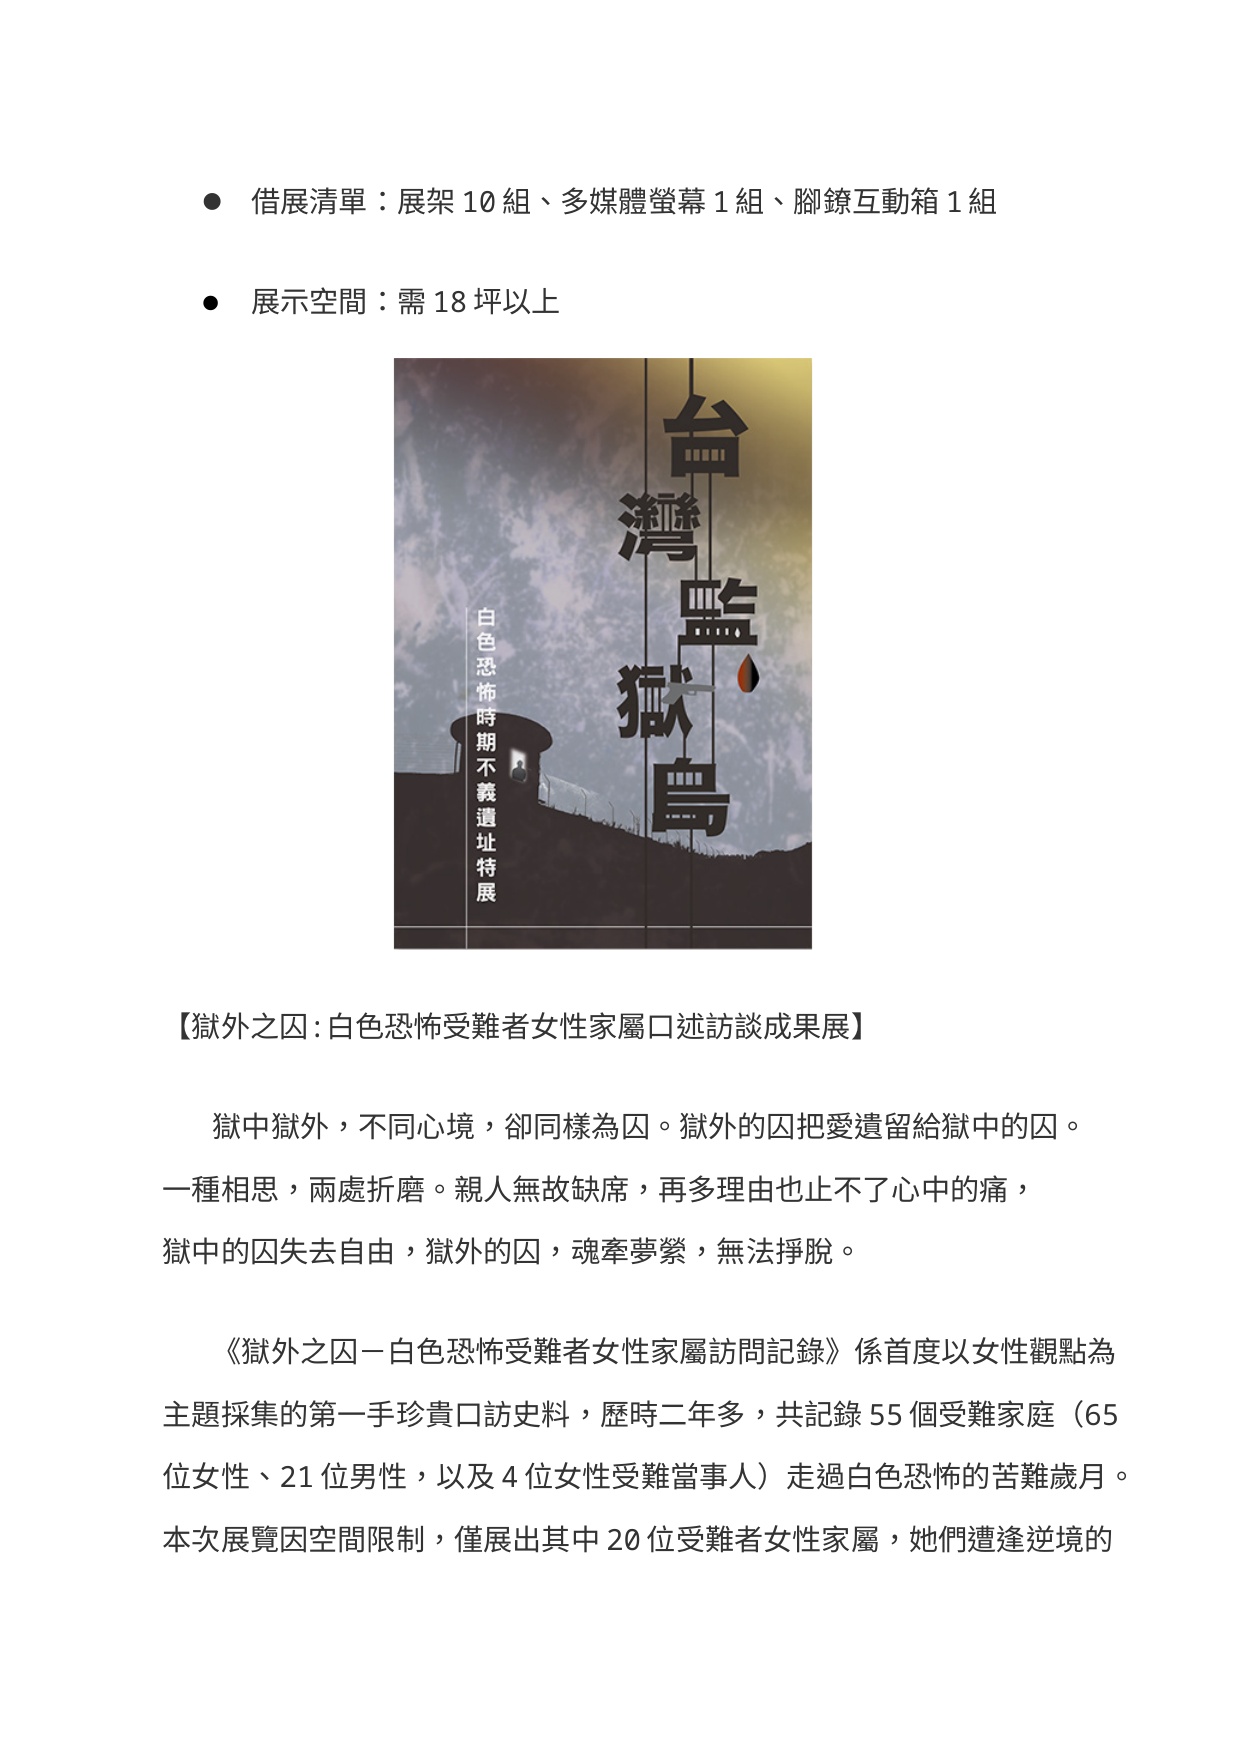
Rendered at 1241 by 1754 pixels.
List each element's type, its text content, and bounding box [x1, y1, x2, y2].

list 借展清單：展架10組、多媒體螢幕1組、腳鐐互動箱1組 [201, 158, 1128, 221]
text 獄中獄外，不同心境，卻同樣為囚。獄外的囚把愛遺留給獄中的囚。 一種相思，兩處折磨。親人無故缺席，再多理由也止不了心中的痛， 獄中的囚失去自由，獄外的囚，魂牽夢縈，無法掙脫。 [162, 1083, 1128, 1271]
list 展示空間：需18坪以上 [201, 258, 1128, 321]
text 【獄外之囚:白色恐怖受難者女性家屬口述訪談成果展】 [162, 358, 1128, 1046]
text 《獄外之囚－白色恐怖受難者女性家屬訪問記錄》係首度以女性觀點為主題採集的第一手珍貴口訪史料，歷時二年多，共記錄55個受難家庭（65位女性、21位男性，以及4位女性受難當事人）走過白色恐怖的苦難歲月。本次展覽因空間限制，僅展出其中20位受難者女性家屬，她們遭逢逆境的堅韌與艱辛的生命之歌，她們是不同地域、族群及年齡層的受難者之妻、女兒或受難當事人，其中甚至有同時兼具多重身份者。 [162, 1308, 1128, 1558]
